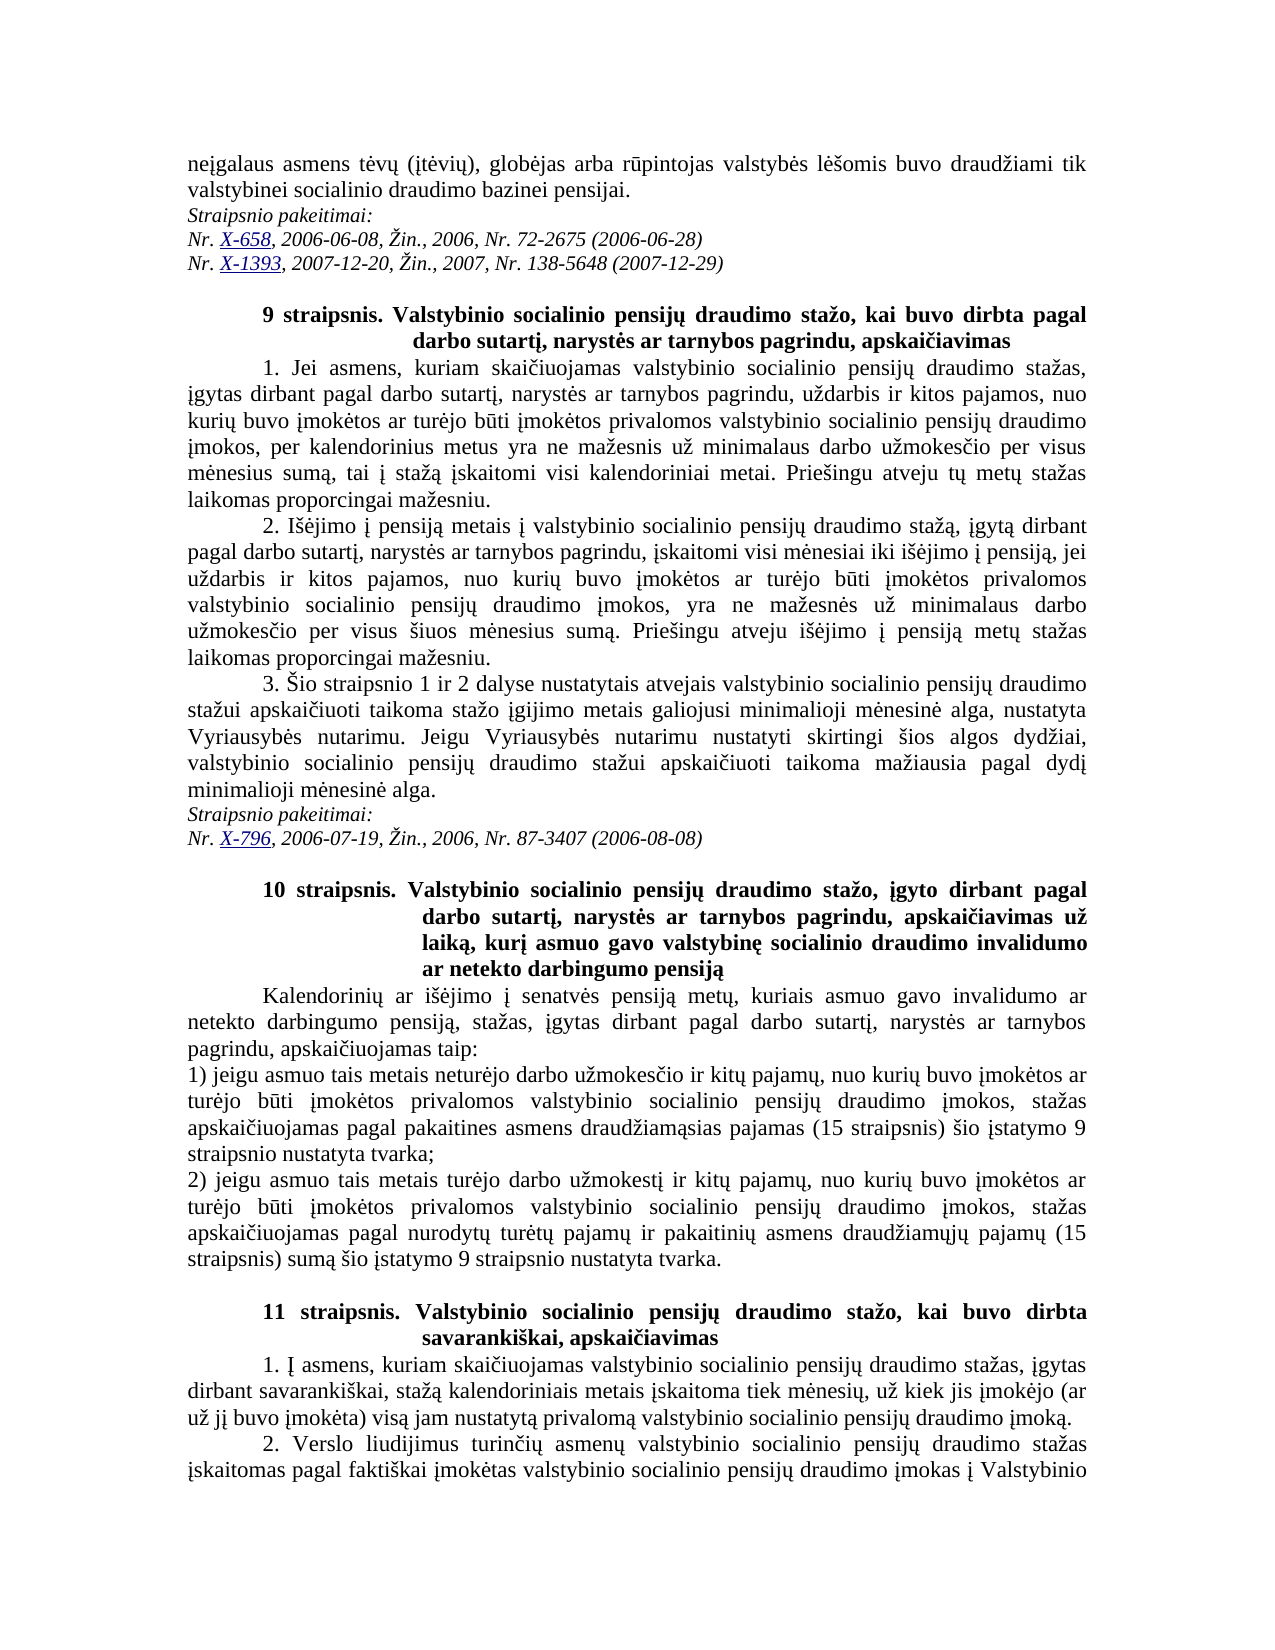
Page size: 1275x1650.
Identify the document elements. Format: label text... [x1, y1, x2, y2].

text Nr. X-796, 2006-07-19, Žin., 2006, Nr. 87-3407 (2006-08-08) [187, 826, 1088, 850]
text 1. Jei asmens, kuriam skaičiuojamas valstybinio socialinio pensijų draudimo stažas, įgytas dirbant pagal darbo sutartį, narystės ar tarnybos pagrindu, uždarbis ir kitos pajamos, nuo kurių buvo įmokėtos ar turėjo būti įmokėtos privalomos valstybinio socialinio pensijų draudimo įmokos, per kalendorinius metus yra ne mažesnis už minimalaus darbo užmokesčio per visus mėnesius sumą, tai į stažą įskaitomi visi kalendoriniai metai. Priešingu atveju tų metų stažas laikomas proporcingai mažesniu. [187, 354, 1088, 512]
text Straipsnio pakeitimai: [187, 203, 1088, 227]
text 10 straipsnis. Valstybinio socialinio pensijų draudimo stažo, įgyto dirbant pagal darbo sutartį, narystės ar tarnybos pagrindu, apskaičiavimas už laiką, kurį asmuo gavo valstybinę socialinio draudimo invalidumo ar netekto darbingumo pensiją [262, 876, 1088, 982]
text 1. Į asmens, kuriam skaičiuojamas valstybinio socialinio pensijų draudimo stažas, įgytas dirbant savarankiškai, stažą kalendoriniais metais įskaitoma tiek mėnesių, už kiek jis įmokėjo (ar už jį buvo įmokėta) visą jam nustatytą privalomą valstybinio socialinio pensijų draudimo įmoką. [187, 1351, 1088, 1430]
text 11 straipsnis. Valstybinio socialinio pensijų draudimo stažo, kai buvo dirbta savarankiškai, apskaičiavimas [262, 1298, 1088, 1351]
text Straipsnio pakeitimai: [187, 802, 1088, 826]
text Nr. X-1393, 2007-12-20, Žin., 2007, Nr. 138-5648 (2007-12-29) [187, 251, 1087, 275]
text 2) jeigu asmuo tais metais turėjo darbo užmokestį ir kitų pajamų, nuo kurių buvo įmokėtos ar turėjo būti įmokėtos privalomos valstybinio socialinio pensijų draudimo įmokos, stažas apskaičiuojamas pagal nurodytų turėtų pajamų ir pakaitinių asmens draudžiamųjų pajamų (15 straipsnis) sumą šio įstatymo 9 straipsnio nustatyta tvarka. [187, 1166, 1088, 1272]
text 3. Šio straipsnio 1 ir 2 dalyse nustatytais atvejais valstybinio socialinio pensijų draudimo stažui apskaičiuoti taikoma stažo įgijimo metais galiojusi minimalioji mėnesinė alga, nustatyta Vyriausybės nutarimu. Jeigu Vyriausybės nutarimu nustatyti skirtingi šios algos dydžiai, valstybinio socialinio pensijų draudimo stažui apskaičiuoti taikoma mažiausia pagal dydį minimalioji mėnesinė alga. [187, 670, 1088, 802]
text Kalendorinių ar išėjimo į senatvės pensiją metų, kuriais asmuo gavo invalidumo ar netekto darbingumo pensiją, stažas, įgytas dirbant pagal darbo sutartį, narystės ar tarnybos pagrindu, apskaičiuojamas taip: [187, 982, 1088, 1061]
text 2. Išėjimo į pensiją metais į valstybinio socialinio pensijų draudimo stažą, įgytą dirbant pagal darbo sutartį, narystės ar tarnybos pagrindu, įskaitomi visi mėnesiai iki išėjimo į pensiją, jei uždarbis ir kitos pajamos, nuo kurių buvo įmokėtos ar turėjo būti įmokėtos privalomos valstybinio socialinio pensijų draudimo įmokos, yra ne mažesnės už minimalaus darbo užmokesčio per visus šiuos mėnesius sumą. Priešingu atveju išėjimo į pensiją metų stažas laikomas proporcingai mažesniu. [187, 512, 1088, 670]
text Nr. X-658, 2006-06-08, Žin., 2006, Nr. 72-2675 (2006-06-28) [187, 227, 1088, 251]
text neįgalaus asmens tėvų (įtėvių), globėjas arba rūpintojas valstybės lėšomis buvo draudžiami tik valstybinei socialinio draudimo bazinei pensijai. [187, 150, 1088, 203]
text 2. Verslo liudijimus turinčių asmenų valstybinio socialinio pensijų draudimo stažas įskaitomas pagal faktiškai įmokėtas valstybinio socialinio pensijų draudimo įmokas į Valstybinio [187, 1430, 1088, 1483]
text 1) jeigu asmuo tais metais neturėjo darbo užmokesčio ir kitų pajamų, nuo kurių buvo įmokėtos ar turėjo būti įmokėtos privalomos valstybinio socialinio pensijų draudimo įmokos, stažas apskaičiuojamas pagal pakaitines asmens draudžiamąsias pajamas (15 straipsnis) šio įstatymo 9 straipsnio nustatyta tvarka; [187, 1061, 1088, 1166]
text 9 straipsnis. Valstybinio socialinio pensijų draudimo stažo, kai buvo dirbta pagal darbo sutartį, narystės ar tarnybos pagrindu, apskaičiavimas [262, 301, 1088, 354]
